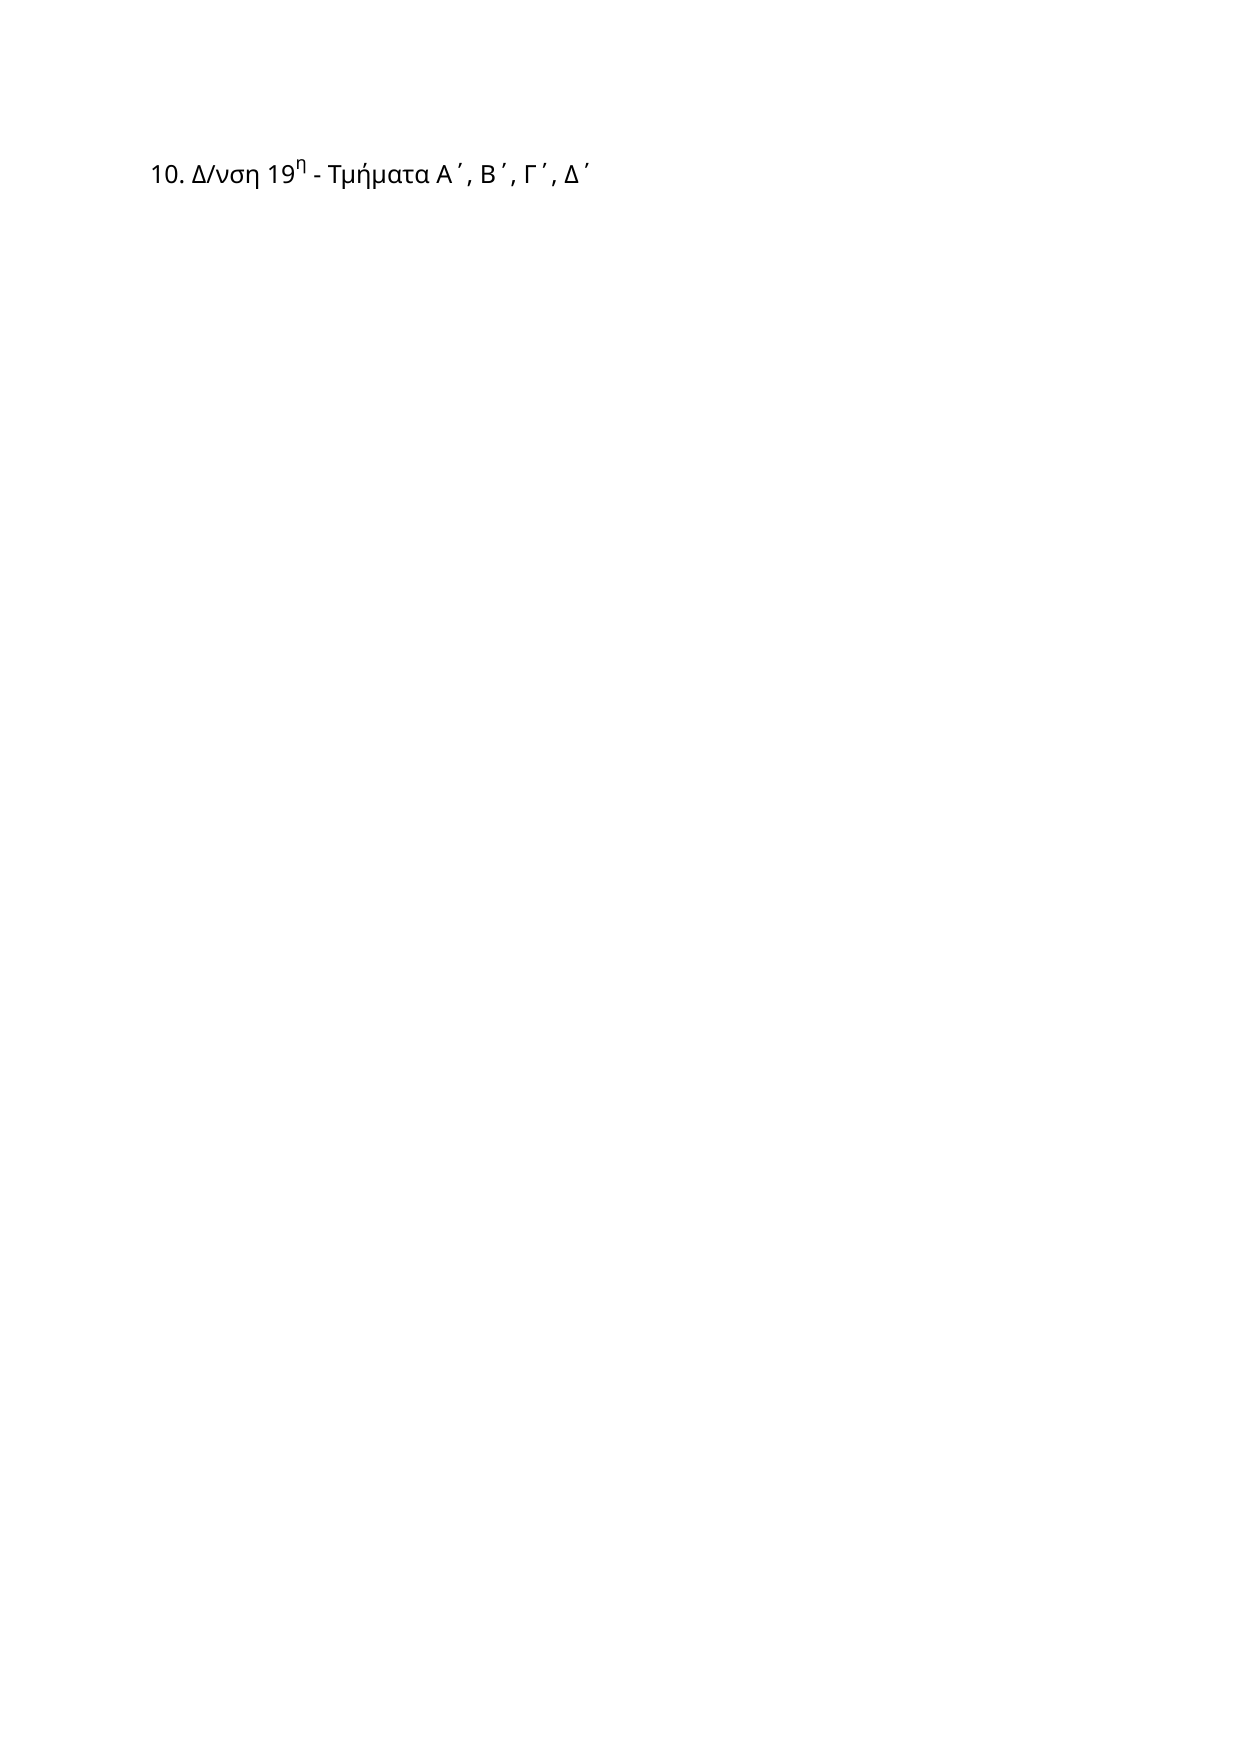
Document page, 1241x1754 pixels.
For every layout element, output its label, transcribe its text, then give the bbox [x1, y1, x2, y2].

text 10. Δ/νση 19η - Τμήματα Α΄, Β΄, Γ΄, Δ΄ [150, 150, 1090, 193]
